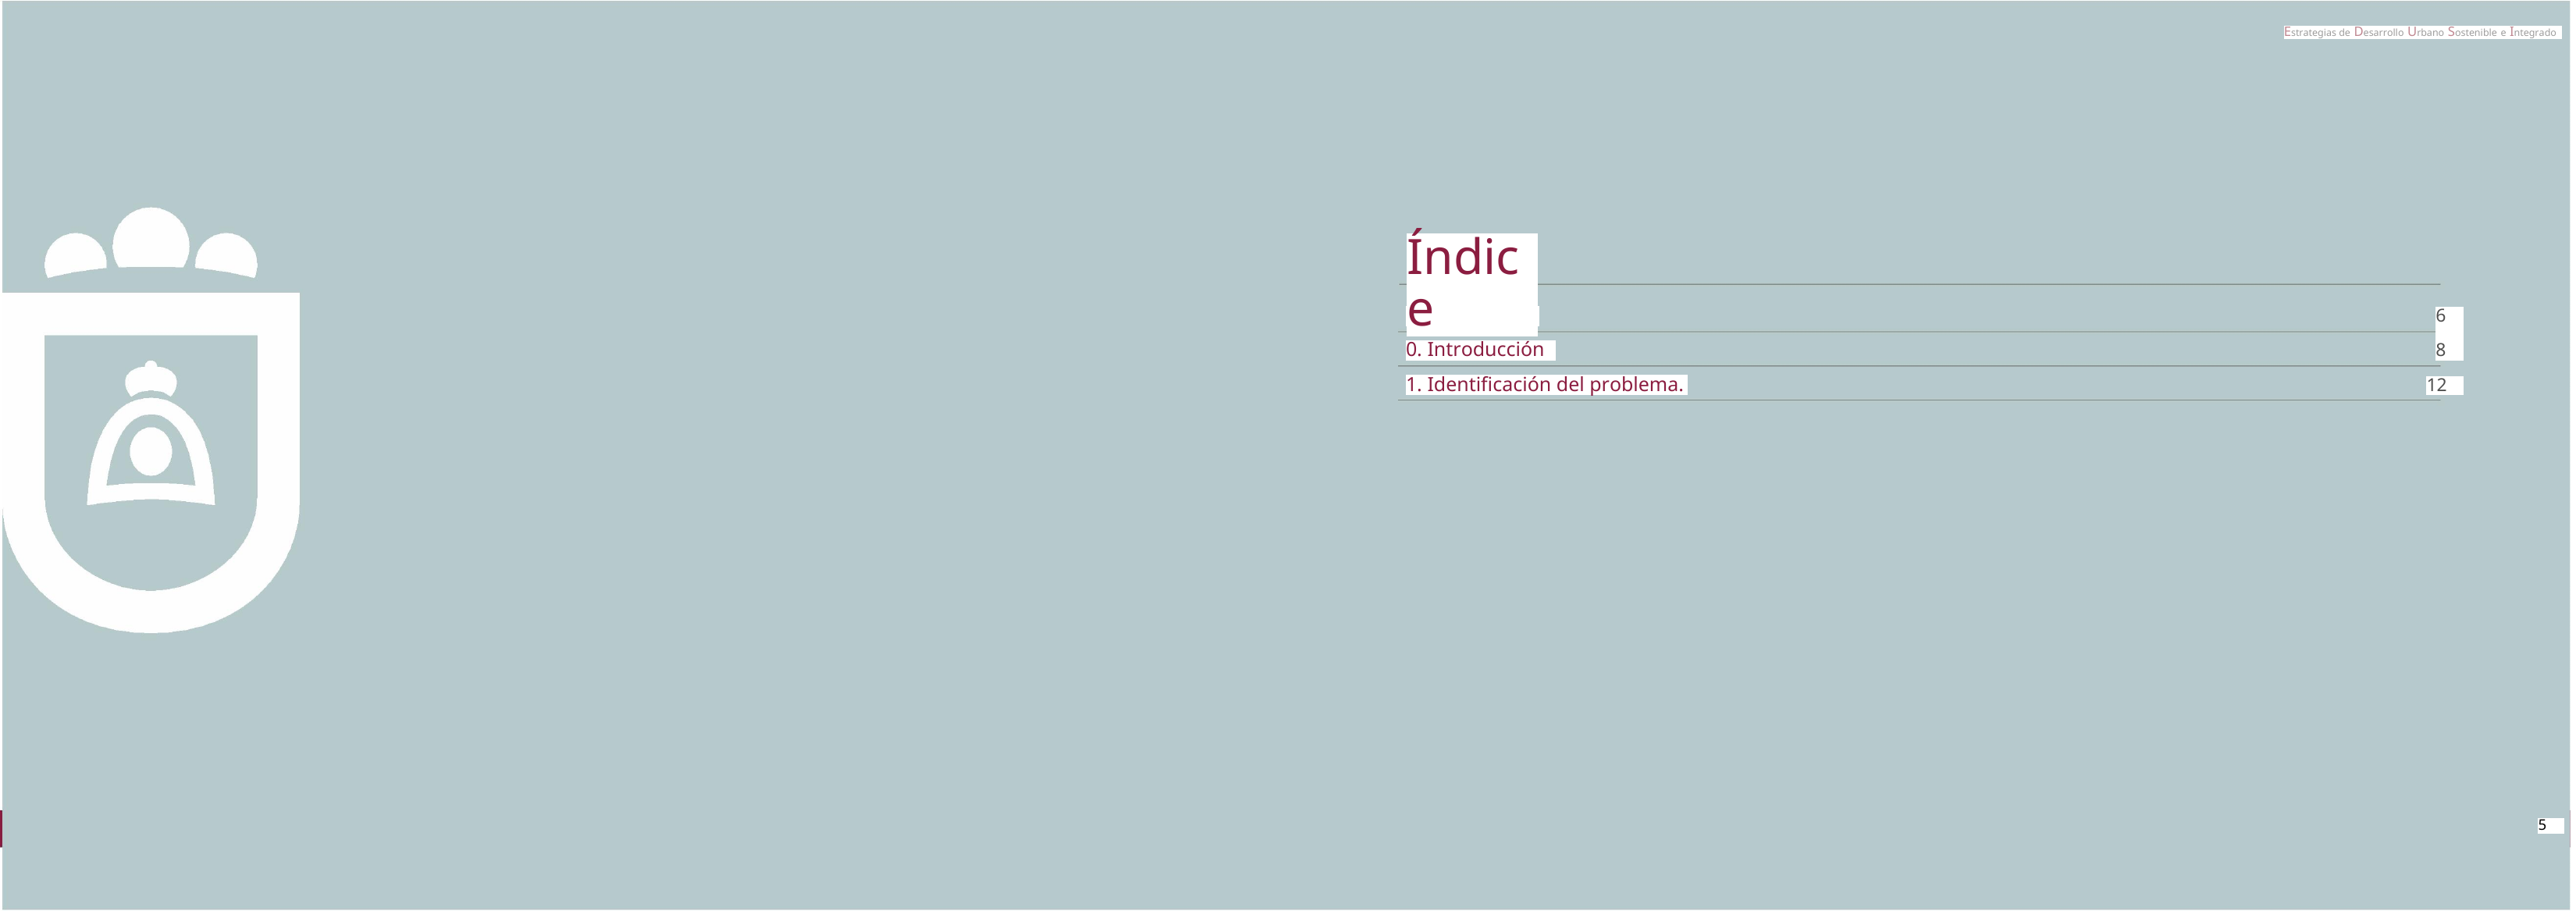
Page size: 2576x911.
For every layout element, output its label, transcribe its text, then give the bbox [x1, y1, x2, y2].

text 12 [2426, 376, 2464, 395]
text Índice [1407, 233, 1538, 336]
text 8 [2435, 342, 2464, 361]
text 0. Introducción [1406, 340, 1556, 361]
text 1. Identiﬁcación del problema. [1406, 375, 1688, 395]
text 5 [2538, 818, 2564, 834]
text 6 [2435, 307, 2464, 326]
text Estrategias de Desarrollo Urbano Sostenible e Integrado [2284, 26, 2562, 39]
